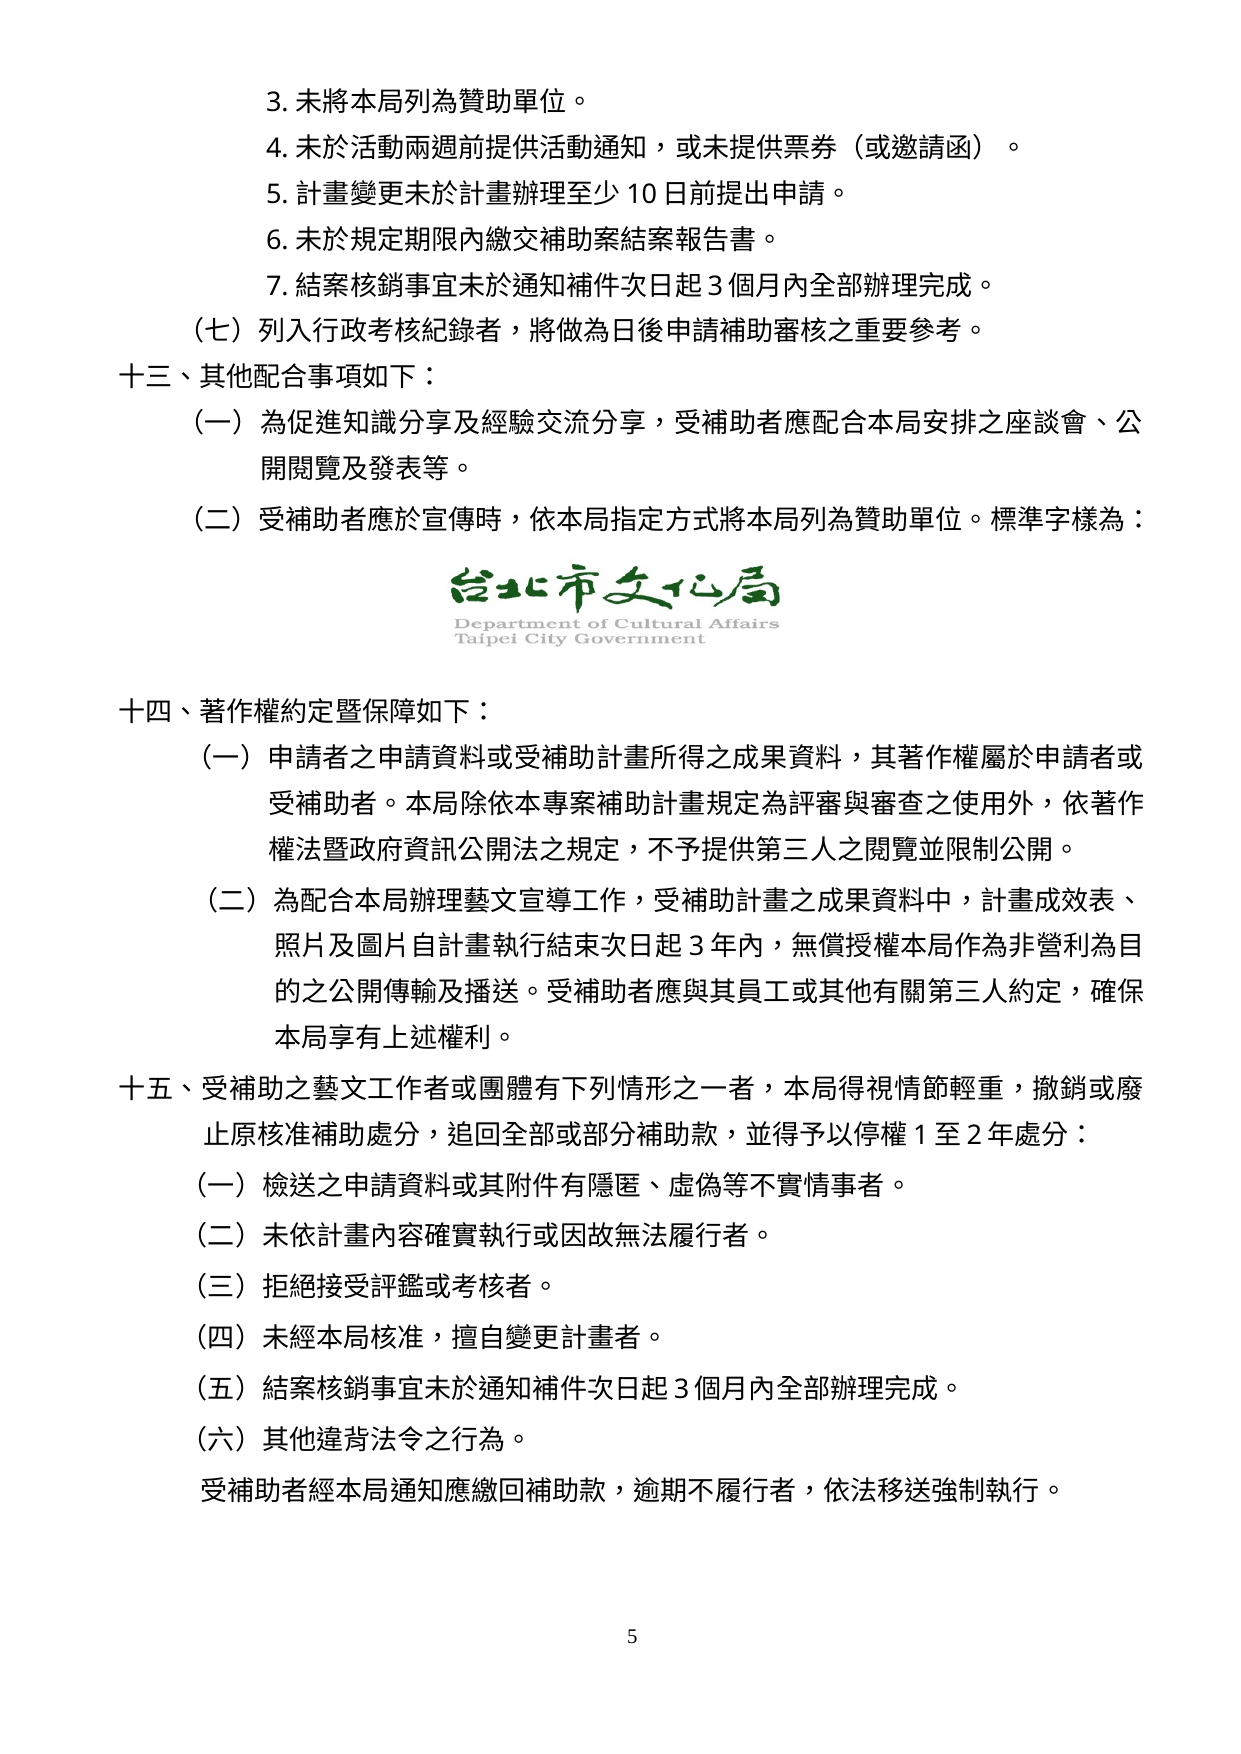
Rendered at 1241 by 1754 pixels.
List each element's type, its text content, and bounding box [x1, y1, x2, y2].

text 6. 未於規定期限內繳交補助案結案報告書。 [266, 212, 1146, 258]
text （四）未經本局核准，擅自變更計畫者。 [181, 1311, 1146, 1357]
text （七）列入行政考核紀錄者，將做為日後申請補助審核之重要參考。 [177, 304, 1146, 350]
text （二）未依計畫內容確實執行或因故無法履行者。 [181, 1209, 1146, 1255]
text 4. 未於活動兩週前提供活動通知，或未提供票券（或邀請函）。 [266, 121, 1146, 167]
text 十四、著作權約定暨保障如下： [118, 685, 1146, 731]
text （六）其他違背法令之行為。 [181, 1412, 1146, 1458]
text （一）為促進知識分享及經驗交流分享，受補助者應配合本局安排之座談會、公開閱覽及發表等。 [177, 396, 1146, 487]
text （一）申請者之申請資料或受補助計畫所得之成果資料，其著作權屬於申請者或受補助者。本局除依本專案補助計畫規定為評審與審查之使用外，依著作權法暨政府資訊公開法之規定，不予提供第三人之閱覽並限制公開。 [185, 731, 1146, 868]
text （二）受補助者應於宣傳時，依本局指定方式將本局列為贊助單位。標準字樣為： [177, 492, 1146, 538]
text 十三、其他配合事項如下： [118, 350, 1146, 396]
text 受補助者經本局通知應繳回補助款，逾期不履行者，依法移送強制執行。 [173, 1463, 1146, 1509]
text 5. 計畫變更未於計畫辦理至少10日前提出申請。 [266, 167, 1146, 212]
text 十五、受補助之藝文工作者或團體有下列情形之一者，本局得視情節輕重，撤銷或廢止原核准補助處分，追回全部或部分補助款，並得予以停權1至2年處分： [118, 1062, 1146, 1153]
text （三）拒絕接受評鑑或考核者。 [181, 1260, 1146, 1306]
text 7. 結案核銷事宜未於通知補件次日起3個月內全部辦理完成。 [266, 258, 1146, 304]
text （二）為配合本局辦理藝文宣導工作，受補助計畫之成果資料中，計畫成效表、照片及圖片自計畫執行結束次日起3年內，無償授權本局作為非營利為目的之公開傳輸及播送。受補助者應與其員工或其他有關第三人約定，確保本局享有上述權利。 [192, 873, 1146, 1057]
text （一）檢送之申請資料或其附件有隱匿、虛偽等不實情事者。 [181, 1158, 1146, 1204]
text 3. 未將本局列為贊助單位。 [266, 75, 1146, 121]
text （五）結案核銷事宜未於通知補件次日起3個月內全部辦理完成。 [181, 1362, 1146, 1407]
